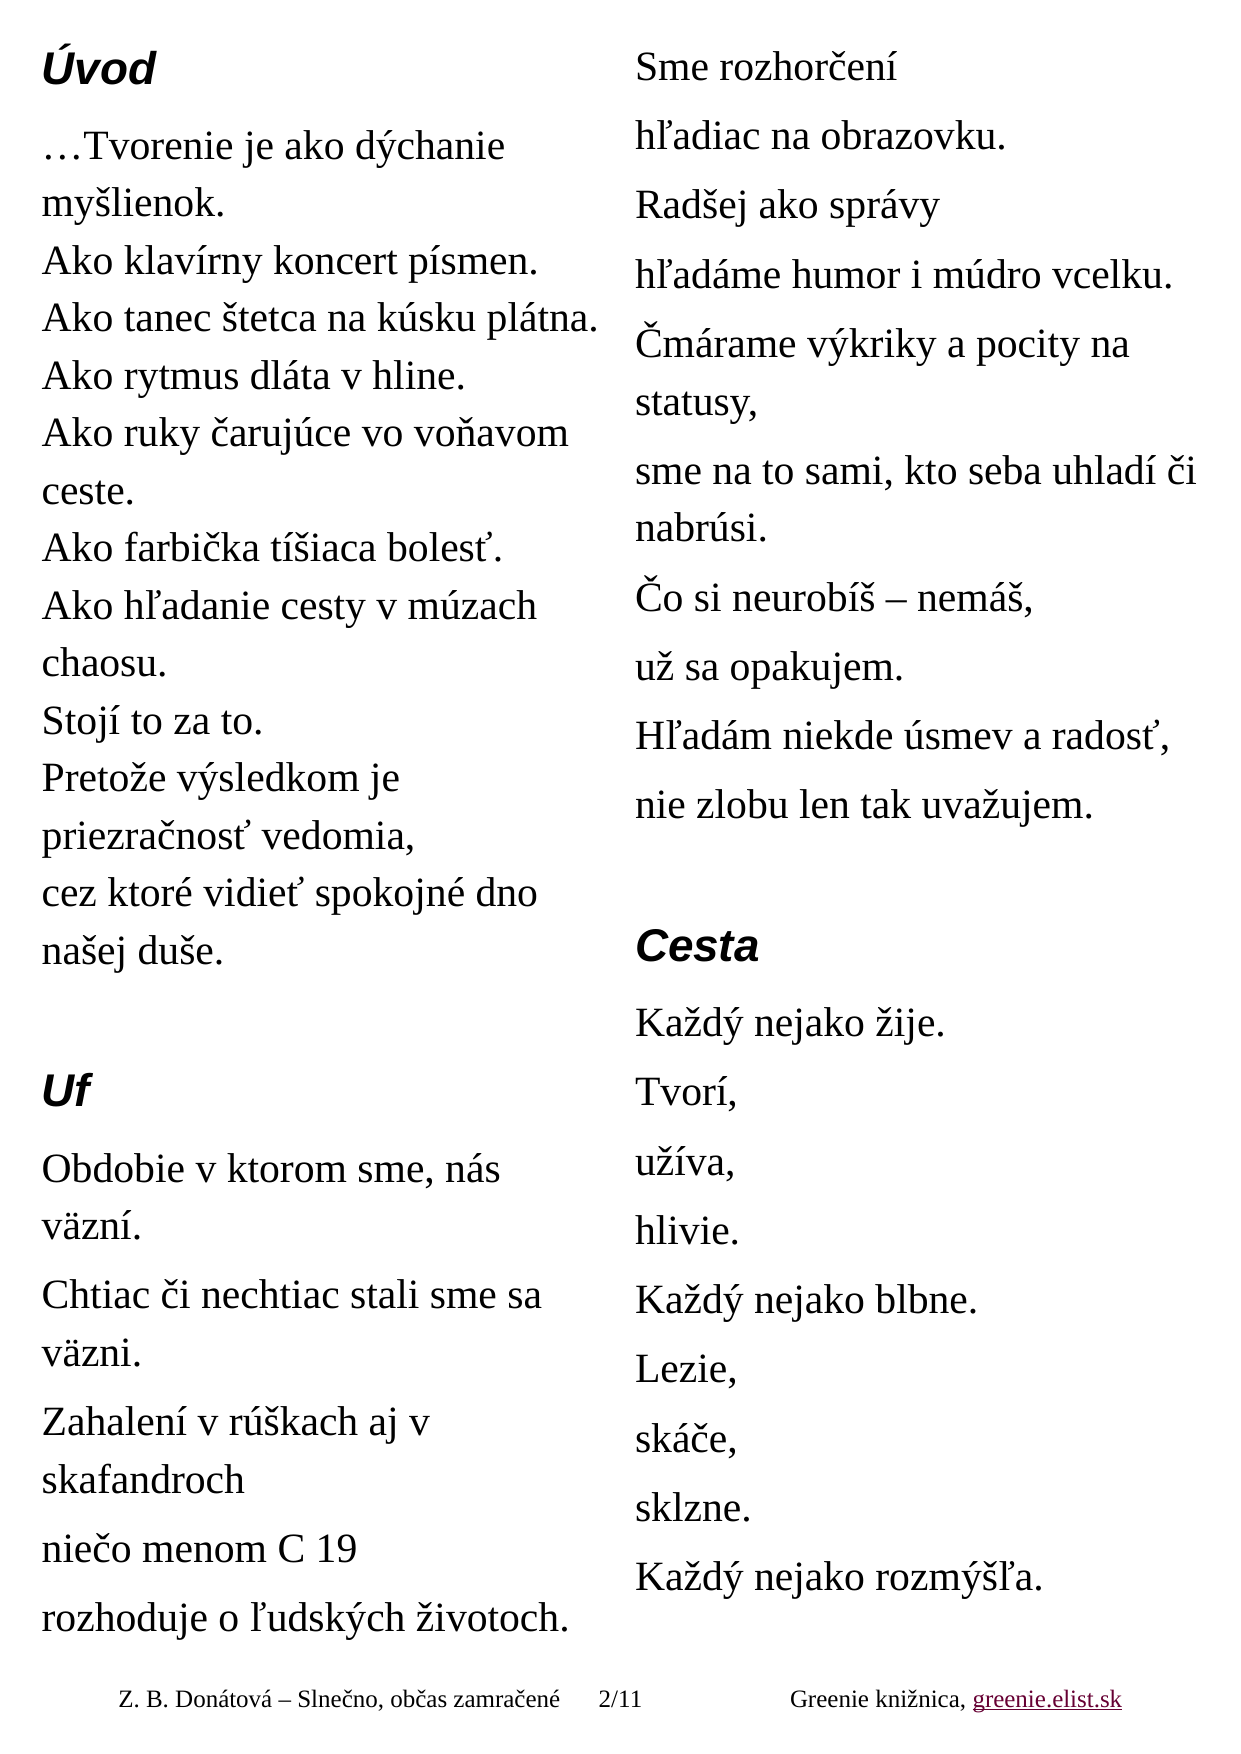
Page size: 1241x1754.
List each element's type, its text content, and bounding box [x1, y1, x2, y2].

text nie zlobu len tak uvažujem. [635, 780, 1199, 828]
text hlivie. [635, 1205, 1199, 1253]
text Zahalení v rúškach aj v skafandroch [41, 1397, 605, 1502]
text sklzne. [635, 1482, 1199, 1530]
text Tvorí, [635, 1067, 1199, 1114]
subtitle Uf [41, 1064, 605, 1117]
text …Tvorenie je ako dýchanie myšlienok. Ako klavírny koncert písmen. Ako tanec štetca na kúsku plátna. Ako rytmus dláta v hline. Ako ruky čarujúce vo voňavom ceste. Ako farbička tíšiaca bolesť. Ako hľadanie cesty v múzach chaosu. Stojí to za to. Pretože výsledkom je priezračnosť vedomia, cez ktoré vidieť spokojné dno našej duše. [41, 120, 605, 973]
subtitle Úvod [41, 41, 605, 94]
text Čo si neurobíš – nemáš, [635, 572, 1199, 620]
text Sme rozhorčení [635, 41, 1199, 89]
text sme na to sami, kto seba uhladí či nabrúsi. [635, 445, 1199, 551]
text už sa opakujem. [635, 641, 1199, 689]
subtitle Cesta [635, 918, 1199, 971]
text Chtiac či nechtiac stali sme sa väzni. [41, 1270, 605, 1375]
text Lezie, [635, 1344, 1199, 1392]
text Hľadám niekde úsmev a radosť, [635, 711, 1199, 758]
text Obdobie v ktorom sme, nás väzní. [41, 1143, 605, 1248]
text hľadáme humor i múdro vcelku. [635, 249, 1199, 297]
text Každý nejako žije. [635, 997, 1199, 1045]
text Každý nejako rozmýšľa. [635, 1552, 1199, 1599]
text Čmárame výkriky a pocity na statusy, [635, 318, 1199, 424]
text Každý nejako blbne. [635, 1274, 1199, 1322]
text užíva, [635, 1136, 1199, 1184]
text niečo menom C 19 [41, 1523, 605, 1571]
text rozhoduje o ľudských životoch. [41, 1593, 605, 1641]
text hľadiac na obrazovku. [635, 111, 1199, 158]
text skáče, [635, 1413, 1199, 1461]
text Radšej ako správy [635, 180, 1199, 228]
